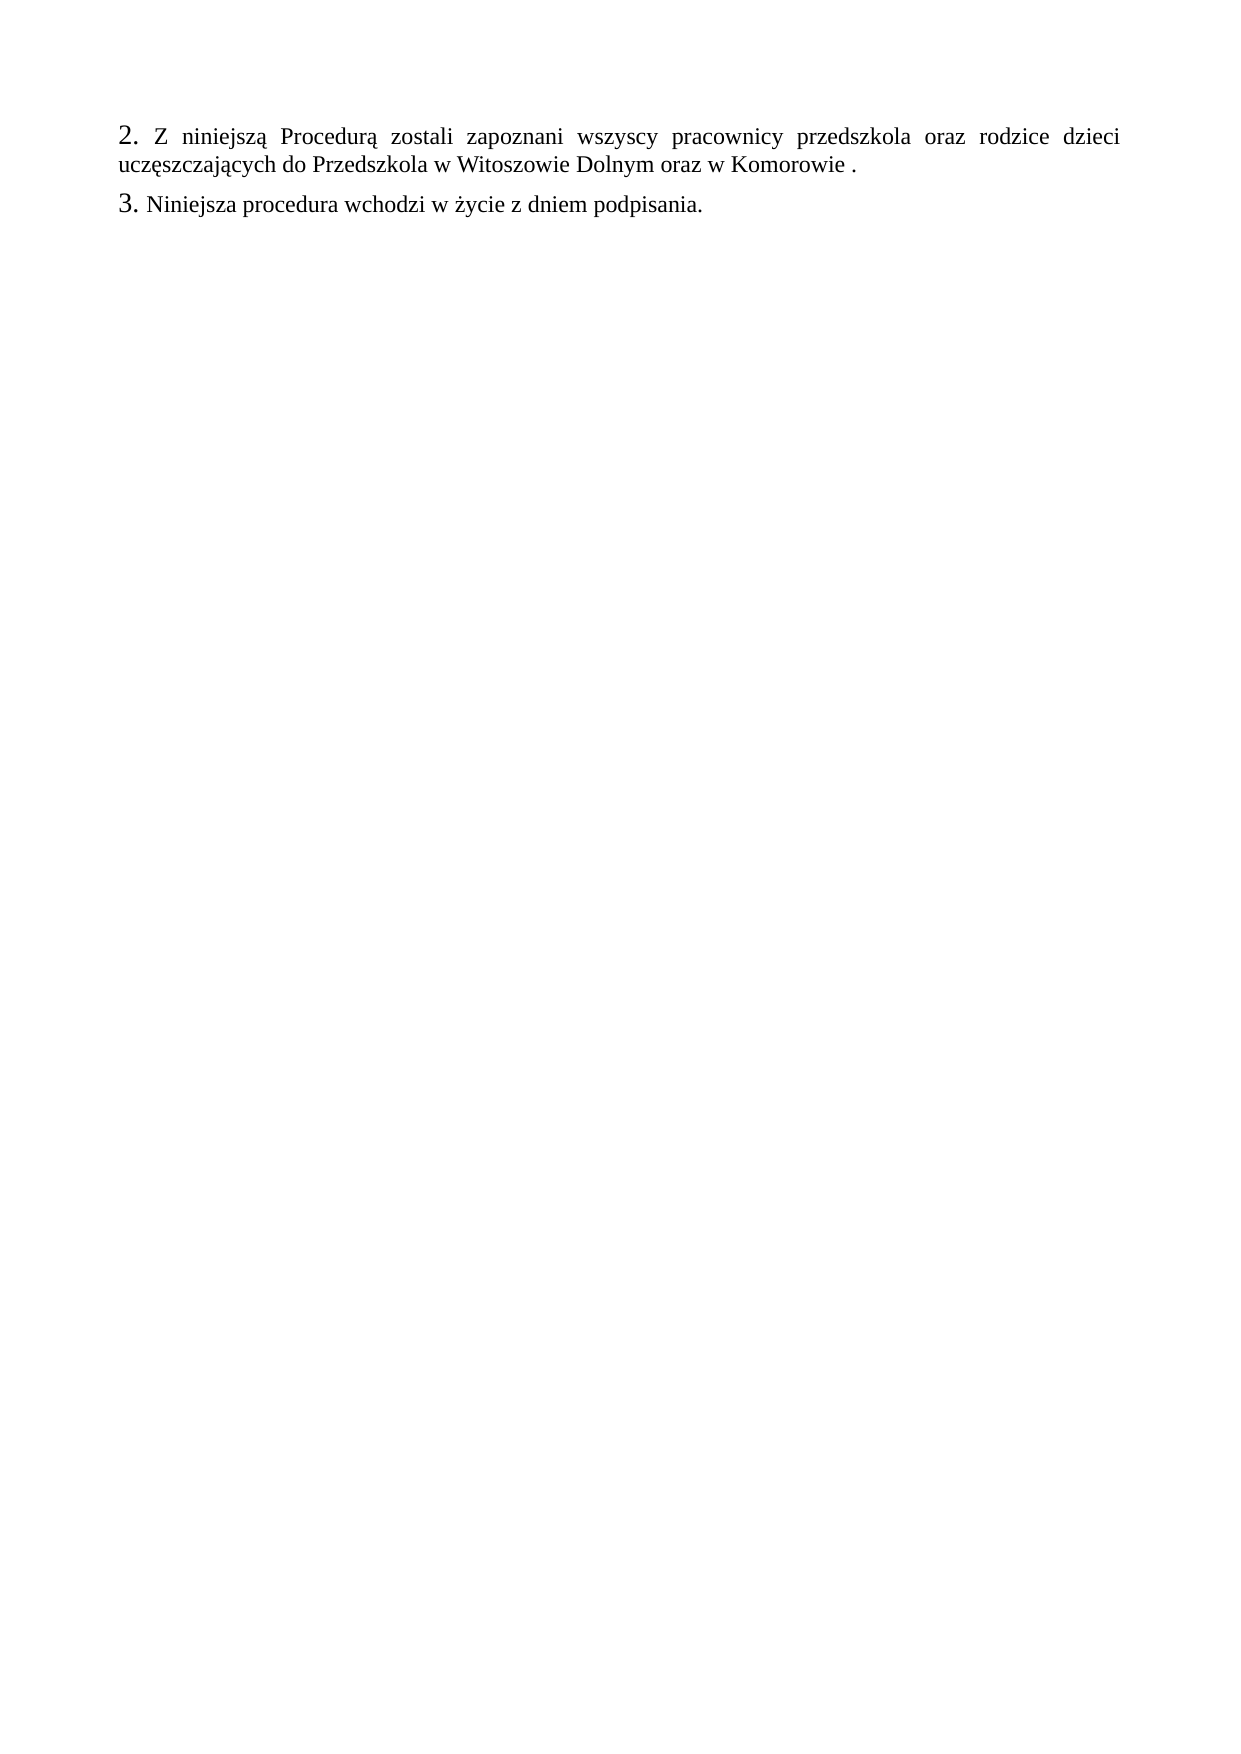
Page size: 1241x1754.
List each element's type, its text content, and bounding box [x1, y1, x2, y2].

text 2. Z niniejszą Procedurą zostali zapoznani wszyscy pracownicy przedszkola oraz rodzice dzieci uczęszczających do Przedszkola w Witoszowie Dolnym oraz w Komorowie . [118, 118, 1122, 178]
text 3. Niniejsza procedura wchodzi w życie z dniem podpisania. [118, 186, 1122, 218]
